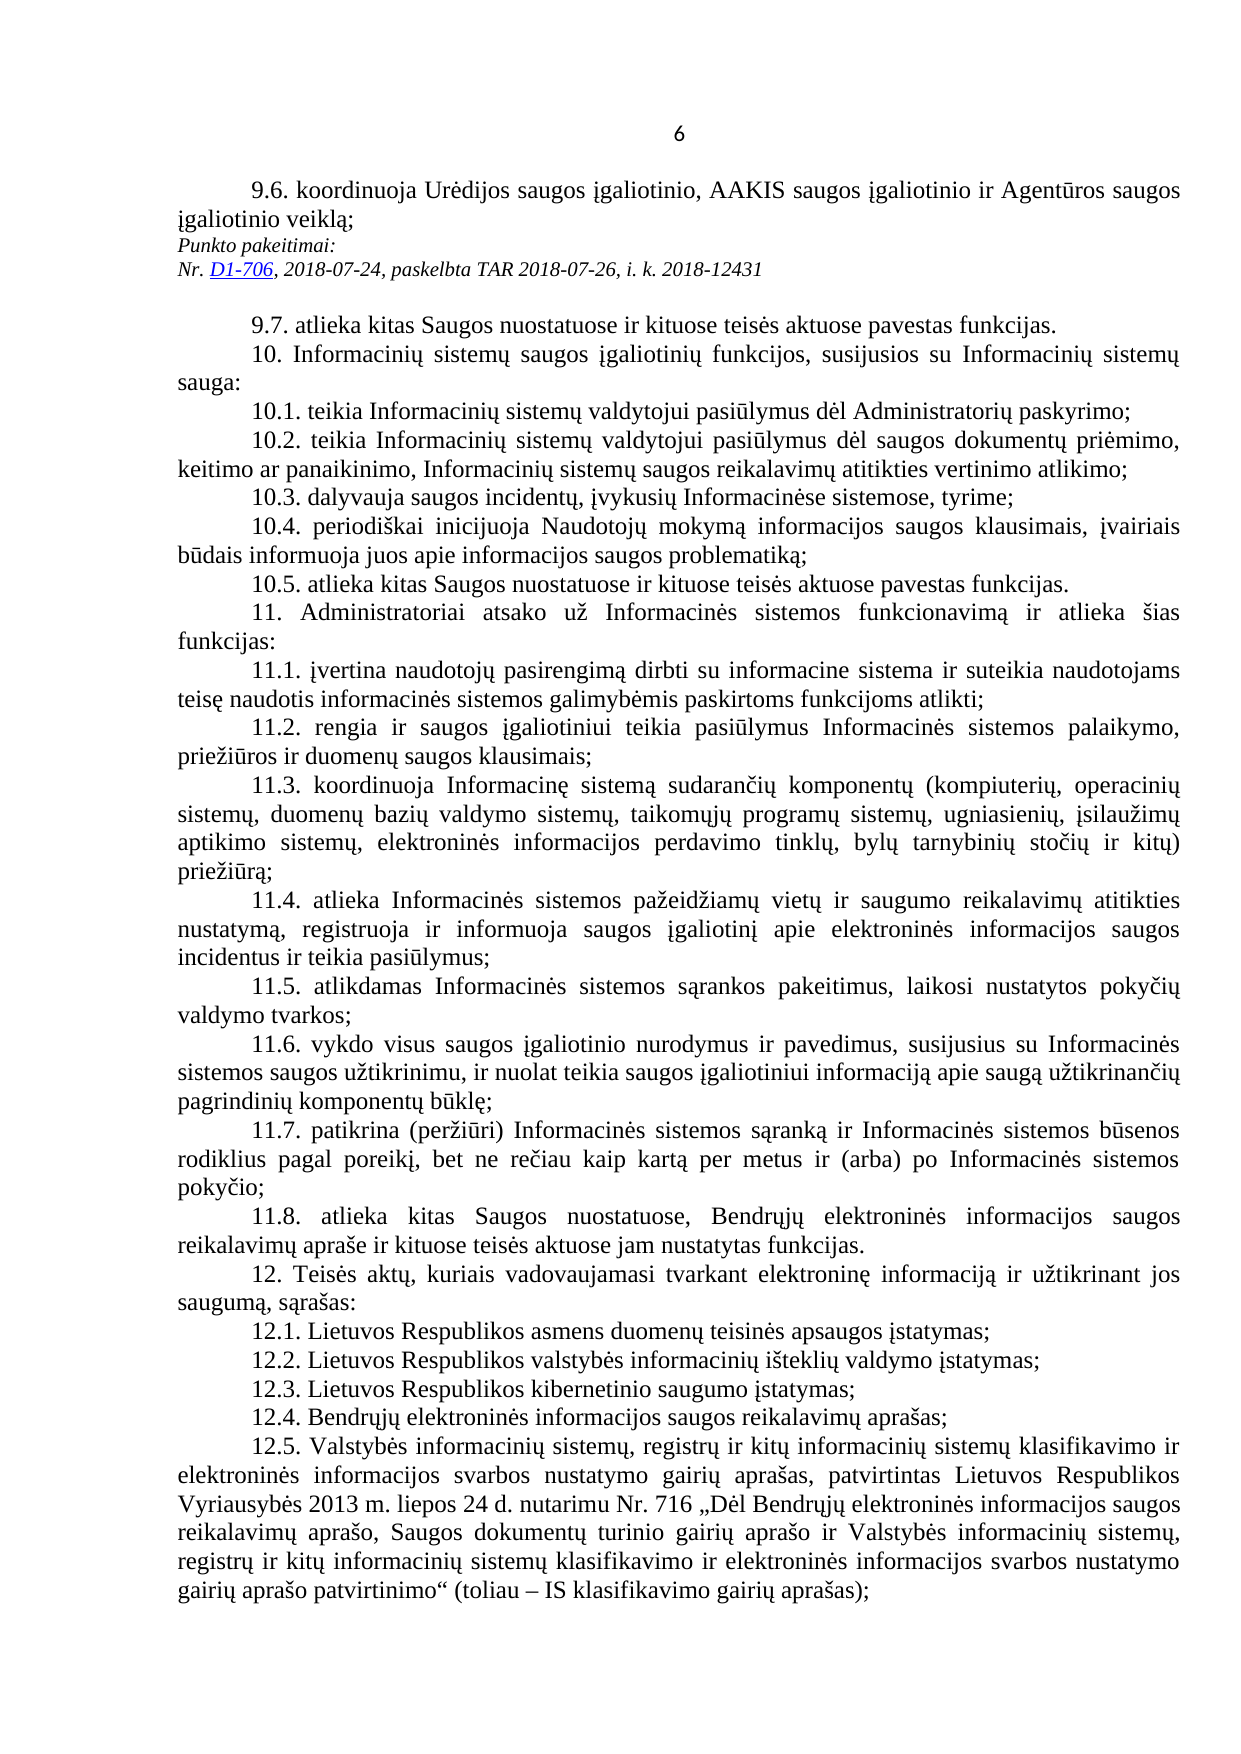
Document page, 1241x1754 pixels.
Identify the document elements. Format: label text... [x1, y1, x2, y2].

text 11.8. atlieka kitas Saugos nuostatuose, Bendrųjų elektroninės informacijos saugos reikalavimų apraše ir kituose teisės aktuose jam nustatytas funkcijas. [177, 1201, 1181, 1259]
text 12.2. Lietuvos Respublikos valstybės informacinių išteklių valdymo įstatymas; [177, 1345, 1181, 1374]
text Punkto pakeitimai: [177, 233, 1181, 257]
text 10.2. teikia Informacinių sistemų valdytojui pasiūlymus dėl saugos dokumentų priėmimo, keitimo ar panaikinimo, Informacinių sistemų saugos reikalavimų atitikties vertinimo atlikimo; [177, 425, 1181, 482]
text 11.7. patikrina (peržiūri) Informacinės sistemos sąranką ir Informacinės sistemos būsenos rodiklius pagal poreikį, bet ne rečiau kaip kartą per metus ir (arba) po Informacinės sistemos pokyčio; [177, 1115, 1181, 1201]
text Nr. D1-706, 2018-07-24, paskelbta TAR 2018-07-26, i. k. 2018-12431 [177, 257, 1181, 281]
text 11. Administratoriai atsako už Informacinės sistemos funkcionavimą ir atlieka šias funkcijas: [177, 597, 1181, 655]
text 9.7. atlieka kitas Saugos nuostatuose ir kituose teisės aktuose pavestas funkcijas. [177, 310, 1181, 339]
text 11.3. koordinuoja Informacinę sistemą sudarančių komponentų (kompiuterių, operacinių sistemų, duomenų bazių valdymo sistemų, taikomųjų programų sistemų, ugniasienių, įsilaužimų aptikimo sistemų, elektroninės informacijos perdavimo tinklų, bylų tarnybinių stočių ir kitų) priežiūrą; [177, 770, 1181, 885]
text 12. Teisės aktų, kuriais vadovaujamasi tvarkant elektroninę informaciją ir užtikrinant jos saugumą, sąrašas: [177, 1259, 1181, 1316]
text 12.5. Valstybės informacinių sistemų, registrų ir kitų informacinių sistemų klasifikavimo ir elektroninės informacijos svarbos nustatymo gairių aprašas, patvirtintas Lietuvos Respublikos Vyriausybės 2013 m. liepos 24 d. nutarimu Nr. 716 „Dėl Bendrųjų elektroninės informacijos saugos reikalavimų aprašo, Saugos dokumentų turinio gairių aprašo ir Valstybės informacinių sistemų, registrų ir kitų informacinių sistemų klasifikavimo ir elektroninės informacijos svarbos nustatymo gairių aprašo patvirtinimo“ (toliau – IS klasifikavimo gairių aprašas); [177, 1431, 1181, 1604]
text 11.4. atlieka Informacinės sistemos pažeidžiamų vietų ir saugumo reikalavimų atitikties nustatymą, registruoja ir informuoja saugos įgaliotinį apie elektroninės informacijos saugos incidentus ir teikia pasiūlymus; [177, 885, 1181, 971]
text 11.5. atlikdamas Informacinės sistemos sąrankos pakeitimus, laikosi nustatytos pokyčių valdymo tvarkos; [177, 971, 1181, 1029]
text 12.1. Lietuvos Respublikos asmens duomenų teisinės apsaugos įstatymas; [177, 1316, 1181, 1345]
text 11.2. rengia ir saugos įgaliotiniui teikia pasiūlymus Informacinės sistemos palaikymo, priežiūros ir duomenų saugos klausimais; [177, 712, 1181, 770]
text 12.4. Bendrųjų elektroninės informacijos saugos reikalavimų aprašas; [177, 1402, 1181, 1431]
text 10.5. atlieka kitas Saugos nuostatuose ir kituose teisės aktuose pavestas funkcijas. [177, 569, 1181, 597]
text 10. Informacinių sistemų saugos įgaliotinių funkcijos, susijusios su Informacinių sistemų sauga: [177, 339, 1181, 396]
text 10.3. dalyvauja saugos incidentų, įvykusių Informacinėse sistemose, tyrime; [177, 482, 1181, 511]
text 11.1. įvertina naudotojų pasirengimą dirbti su informacine sistema ir suteikia naudotojams teisę naudotis informacinės sistemos galimybėmis paskirtoms funkcijoms atlikti; [177, 655, 1181, 712]
text 12.3. Lietuvos Respublikos kibernetinio saugumo įstatymas; [177, 1374, 1181, 1402]
text 11.6. vykdo visus saugos įgaliotinio nurodymus ir pavedimus, susijusius su Informacinės sistemos saugos užtikrinimu, ir nuolat teikia saugos įgaliotiniui informaciją apie saugą užtikrinančių pagrindinių komponentų būklę; [177, 1029, 1181, 1115]
text 9.6. koordinuoja Urėdijos saugos įgaliotinio, AAKIS saugos įgaliotinio ir Agentūros saugos įgaliotinio veiklą; [177, 176, 1181, 233]
text 10.4. periodiškai inicijuoja Naudotojų mokymą informacijos saugos klausimais, įvairiais būdais informuoja juos apie informacijos saugos problematiką; [177, 511, 1181, 569]
text 10.1. teikia Informacinių sistemų valdytojui pasiūlymus dėl Administratorių paskyrimo; [177, 396, 1181, 425]
